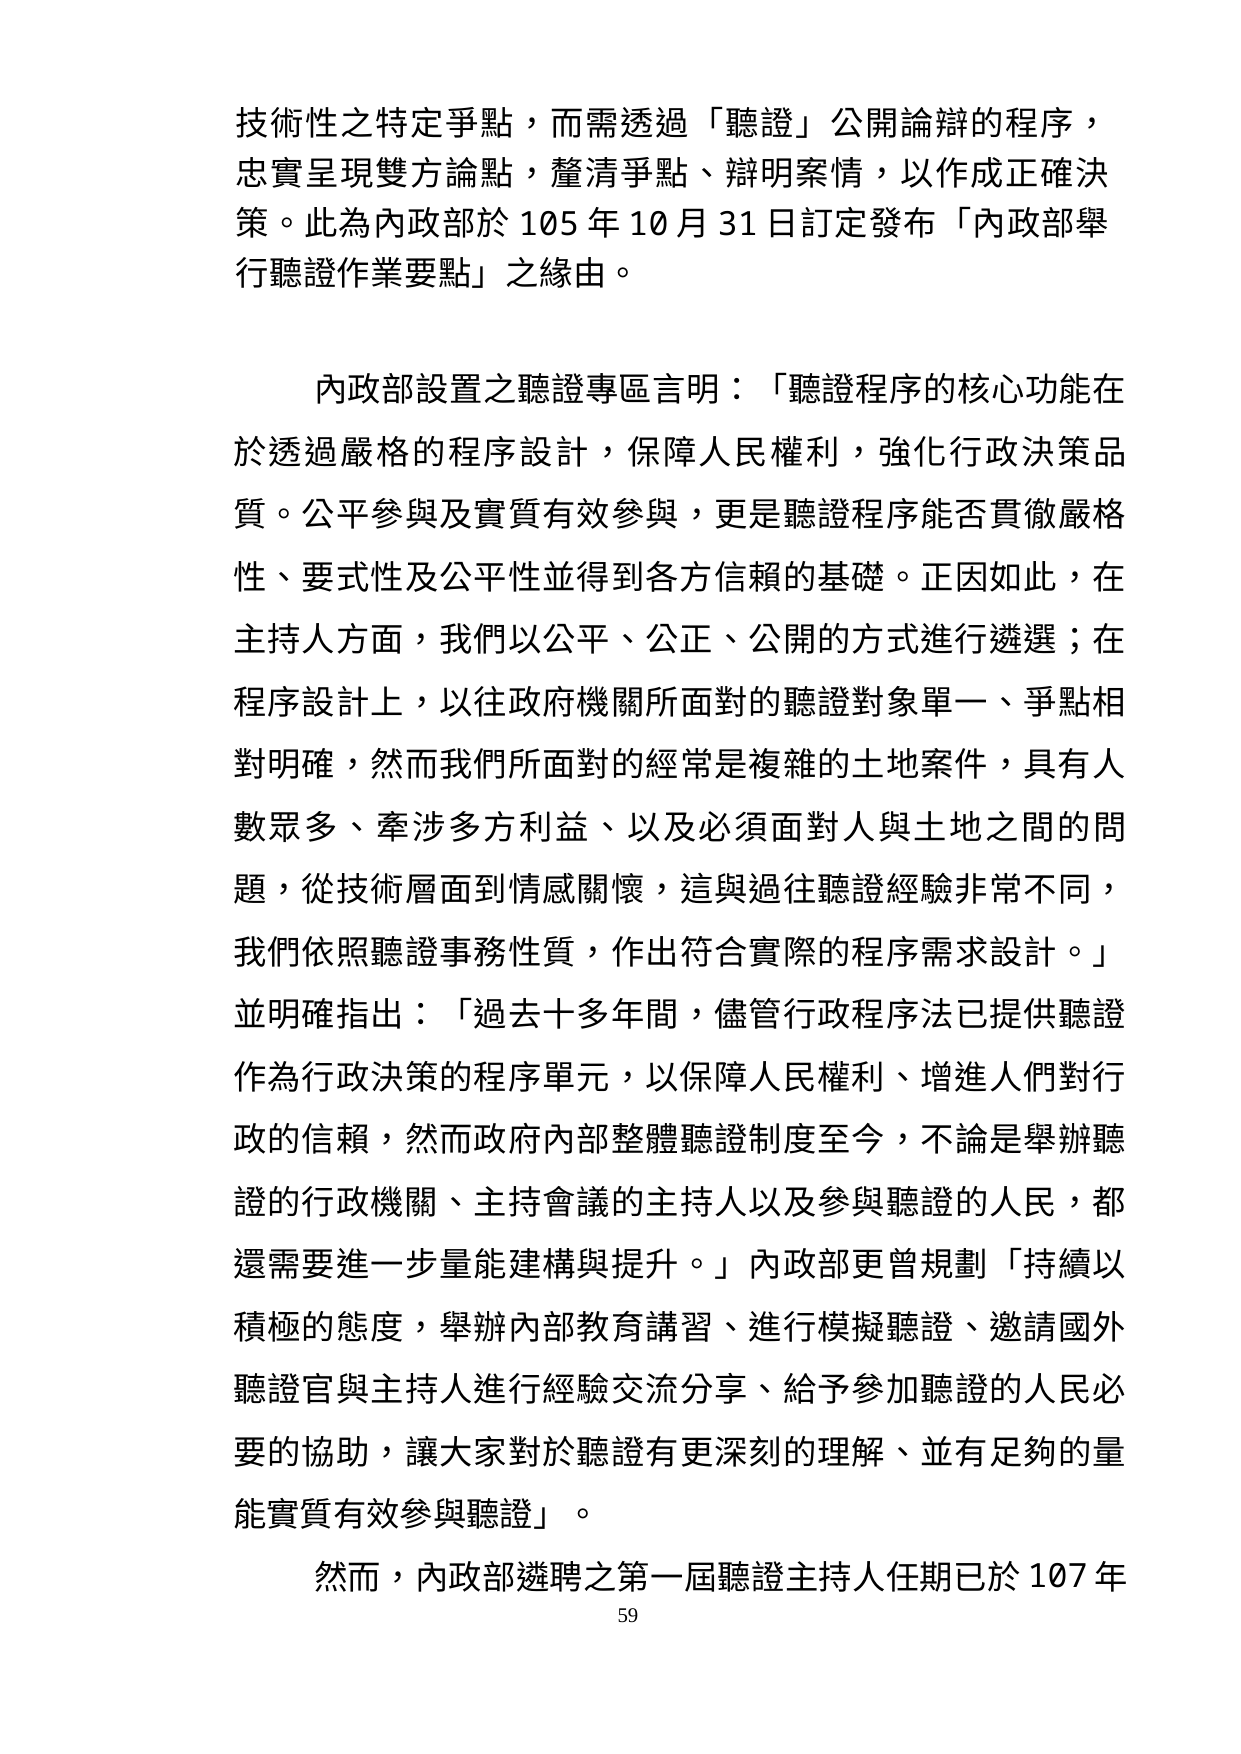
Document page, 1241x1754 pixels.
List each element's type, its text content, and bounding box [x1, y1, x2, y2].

text 然而，內政部遴聘之第一屆聽證主持人任期已於107年 [233, 1533, 1127, 1596]
text 十九、從釋字709號都市更新計畫審核到釋字739號自辦市地重劃案審查，皆強調聽證為落實正當法律程序之重要關鍵。然而如何反映行政決策理性的提升與社會團體的期待，一直是內政部的重大課題。內政部審理都市計畫、重要濕地、海岸管理、都市更新及土地徵收等土地案件，審議委員經常面對案情複雜、爭點眾多案件或者案件中涉及專業性及技術性之特定爭點，而需透過「聽證」公開論辯的程序，忠實呈現雙方論點，釐清爭點、辯明案情，以作成正確決策。此為內政部於105年10月31日訂定發布「內政部舉行聽證作業要點」之緣由。 [133, 96, 1110, 296]
text 內政部設置之聽證專區言明：「聽證程序的核心功能在於透過嚴格的程序設計，保障人民權利，強化行政決策品質。公平參與及實質有效參與，更是聽證程序能否貫徹嚴格性、要式性及公平性並得到各方信賴的基礎。正因如此，在主持人方面，我們以公平、公正、公開的方式進行遴選；在程序設計上，以往政府機關所面對的聽證對象單一、爭點相對明確，然而我們所面對的經常是複雜的土地案件，具有人數眾多、牽涉多方利益、以及必須面對人與土地之間的問題，從技術層面到情感關懷，這與過往聽證經驗非常不同，我們依照聽證事務性質，作出符合實際的程序需求設計。」並明確指出：「過去十多年間，儘管行政程序法已提供聽證作為行政決策的程序單元，以保障人民權利、增進人們對行政的信賴，然而政府內部整體聽證制度至今，不論是舉辦聽證的行政機關、主持會議的主持人以及參與聽證的人民，都還需要進一步量能建構與提升。」內政部更曾規劃「持續以積極的態度，舉辦內部教育講習、進行模擬聽證、邀請國外聽證官與主持人進行經驗交流分享、給予參加聽證的人民必要的協助，讓大家對於聽證有更深刻的理解、並有足夠的量能實質有效參與聽證」。 [233, 346, 1127, 1533]
